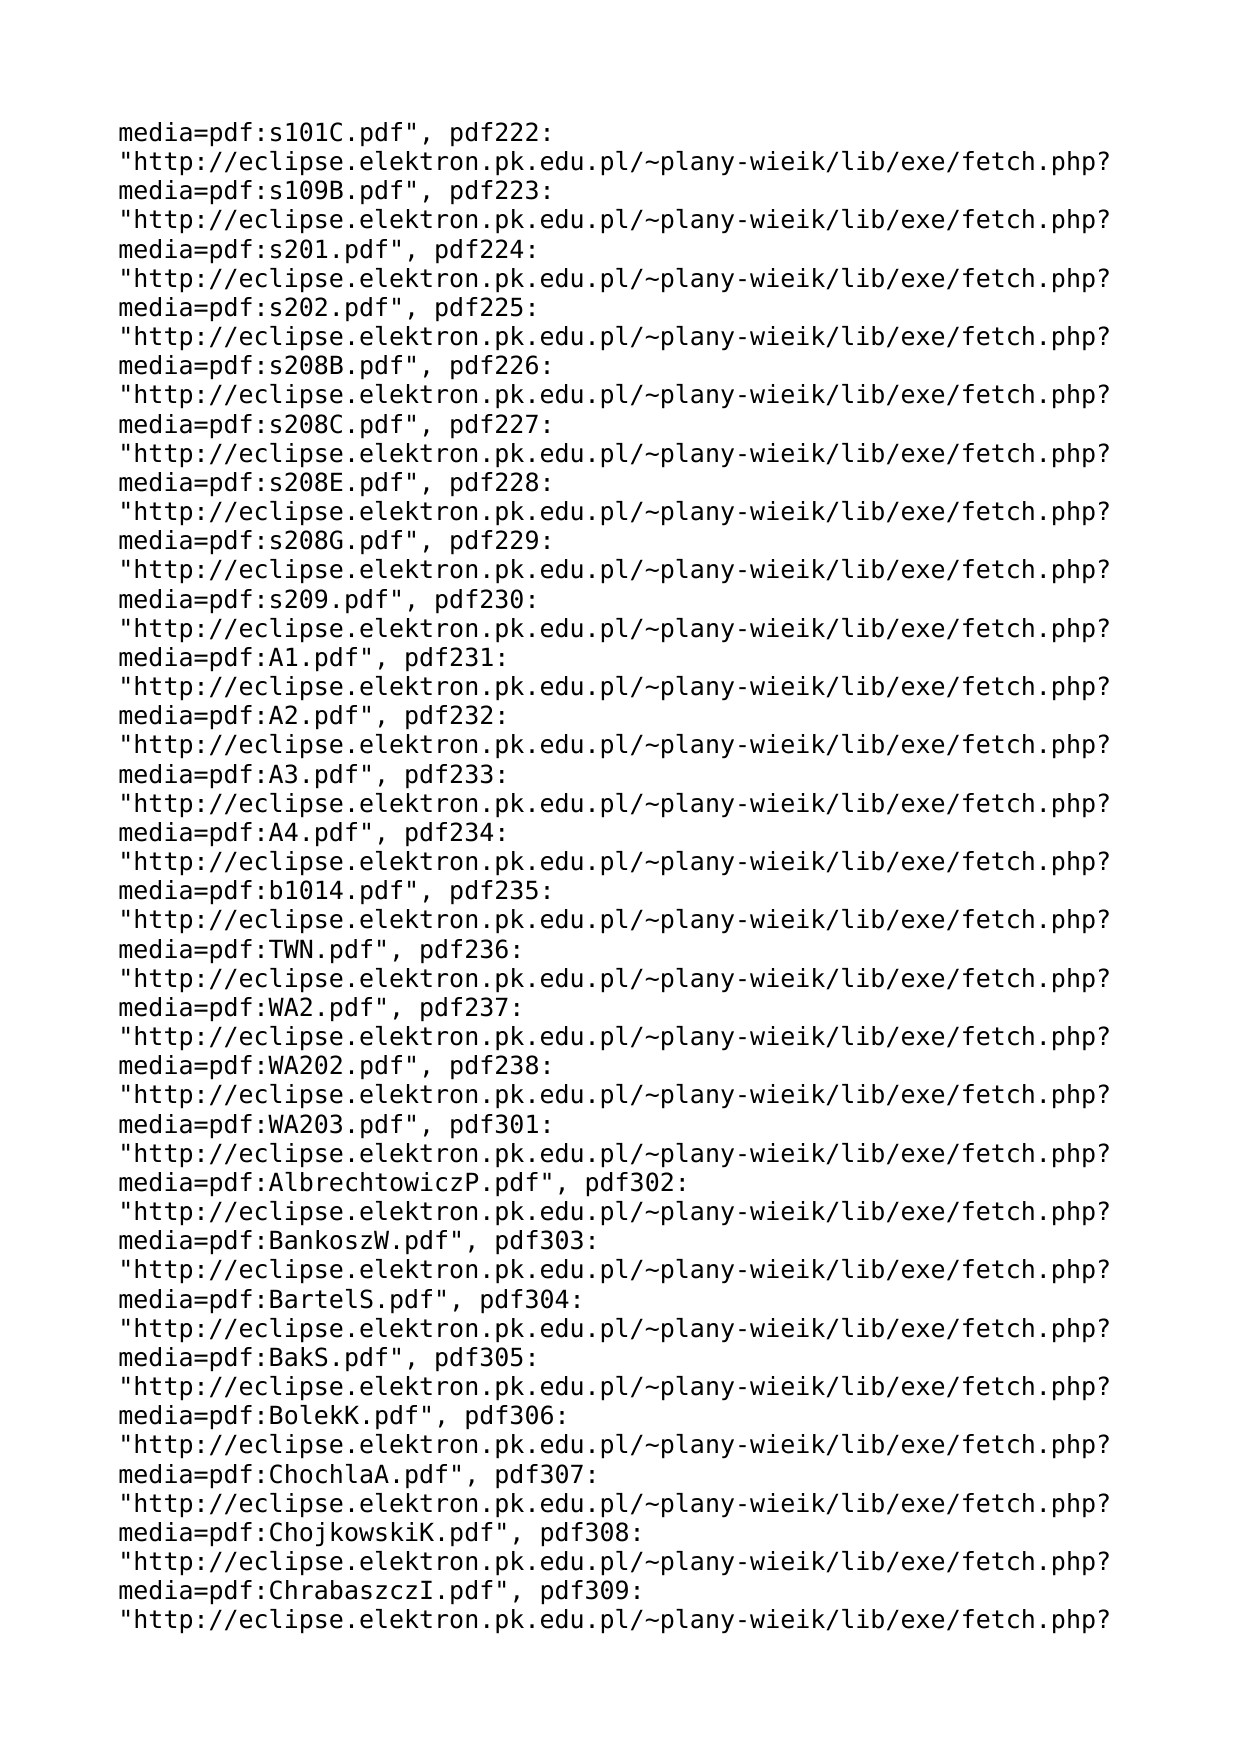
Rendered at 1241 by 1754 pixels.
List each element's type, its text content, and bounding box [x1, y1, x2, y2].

text media=pdf:s101C.pdf", pdf222: "http://eclipse.elektron.pk.edu.pl/~plany-wieik/lib/exe/fetch.php?media=pdf:s109B.pdf", pdf223: "http://eclipse.elektron.pk.edu.pl/~plany-wieik/lib/exe/fetch.php?media=pdf:s201.pdf", pdf224: "http://eclipse.elektron.pk.edu.pl/~plany-wieik/lib/exe/fetch.php?media=pdf:s202.pdf", pdf225: "http://eclipse.elektron.pk.edu.pl/~plany-wieik/lib/exe/fetch.php?media=pdf:s208B.pdf", pdf226: "http://eclipse.elektron.pk.edu.pl/~plany-wieik/lib/exe/fetch.php?media=pdf:s208C.pdf", pdf227: "http://eclipse.elektron.pk.edu.pl/~plany-wieik/lib/exe/fetch.php?media=pdf:s208E.pdf", pdf228: "http://eclipse.elektron.pk.edu.pl/~plany-wieik/lib/exe/fetch.php?media=pdf:s208G.pdf", pdf229: "http://eclipse.elektron.pk.edu.pl/~plany-wieik/lib/exe/fetch.php?media=pdf:s209.pdf", pdf230: "http://eclipse.elektron.pk.edu.pl/~plany-wieik/lib/exe/fetch.php?media=pdf:A1.pdf", pdf231: "http://eclipse.elektron.pk.edu.pl/~plany-wieik/lib/exe/fetch.php?media=pdf:A2.pdf", pdf232: "http://eclipse.elektron.pk.edu.pl/~plany-wieik/lib/exe/fetch.php?media=pdf:A3.pdf", pdf233: "http://eclipse.elektron.pk.edu.pl/~plany-wieik/lib/exe/fetch.php?media=pdf:A4.pdf", pdf234: "http://eclipse.elektron.pk.edu.pl/~plany-wieik/lib/exe/fetch.php?media=pdf:b1014.pdf", pdf235: "http://eclipse.elektron.pk.edu.pl/~plany-wieik/lib/exe/fetch.php?media=pdf:TWN.pdf", pdf236: "http://eclipse.elektron.pk.edu.pl/~plany-wieik/lib/exe/fetch.php?media=pdf:WA2.pdf", pdf237: "http://eclipse.elektron.pk.edu.pl/~plany-wieik/lib/exe/fetch.php?media=pdf:WA202.pdf", pdf238: "http://eclipse.elektron.pk.edu.pl/~plany-wieik/lib/exe/fetch.php?media=pdf:WA203.pdf", pdf301: "http://eclipse.elektron.pk.edu.pl/~plany-wieik/lib/exe/fetch.php?media=pdf:AlbrechtowiczP.pdf", pdf302: "http://eclipse.elektron.pk.edu.pl/~plany-wieik/lib/exe/fetch.php?media=pdf:BankoszW.pdf", pdf303: "http://eclipse.elektron.pk.edu.pl/~plany-wieik/lib/exe/fetch.php?media=pdf:BartelS.pdf", pdf304: "http://eclipse.elektron.pk.edu.pl/~plany-wieik/lib/exe/fetch.php?media=pdf:BakS.pdf", pdf305: "http://eclipse.elektron.pk.edu.pl/~plany-wieik/lib/exe/fetch.php?media=pdf:BolekK.pdf", pdf306: "http://eclipse.elektron.pk.edu.pl/~plany-wieik/lib/exe/fetch.php?media=pdf:ChochlaA.pdf", pdf307: "http://eclipse.elektron.pk.edu.pl/~plany-wieik/lib/exe/fetch.php?media=pdf:ChojkowskiK.pdf", pdf308: "http://eclipse.elektron.pk.edu.pl/~plany-wieik/lib/exe/fetch.php?media=pdf:ChrabaszczI.pdf", pdf309: "http://eclipse.elektron.pk.edu.pl/~plany-wieik/lib/exe/fetch.php? [118, 118, 1122, 1635]
